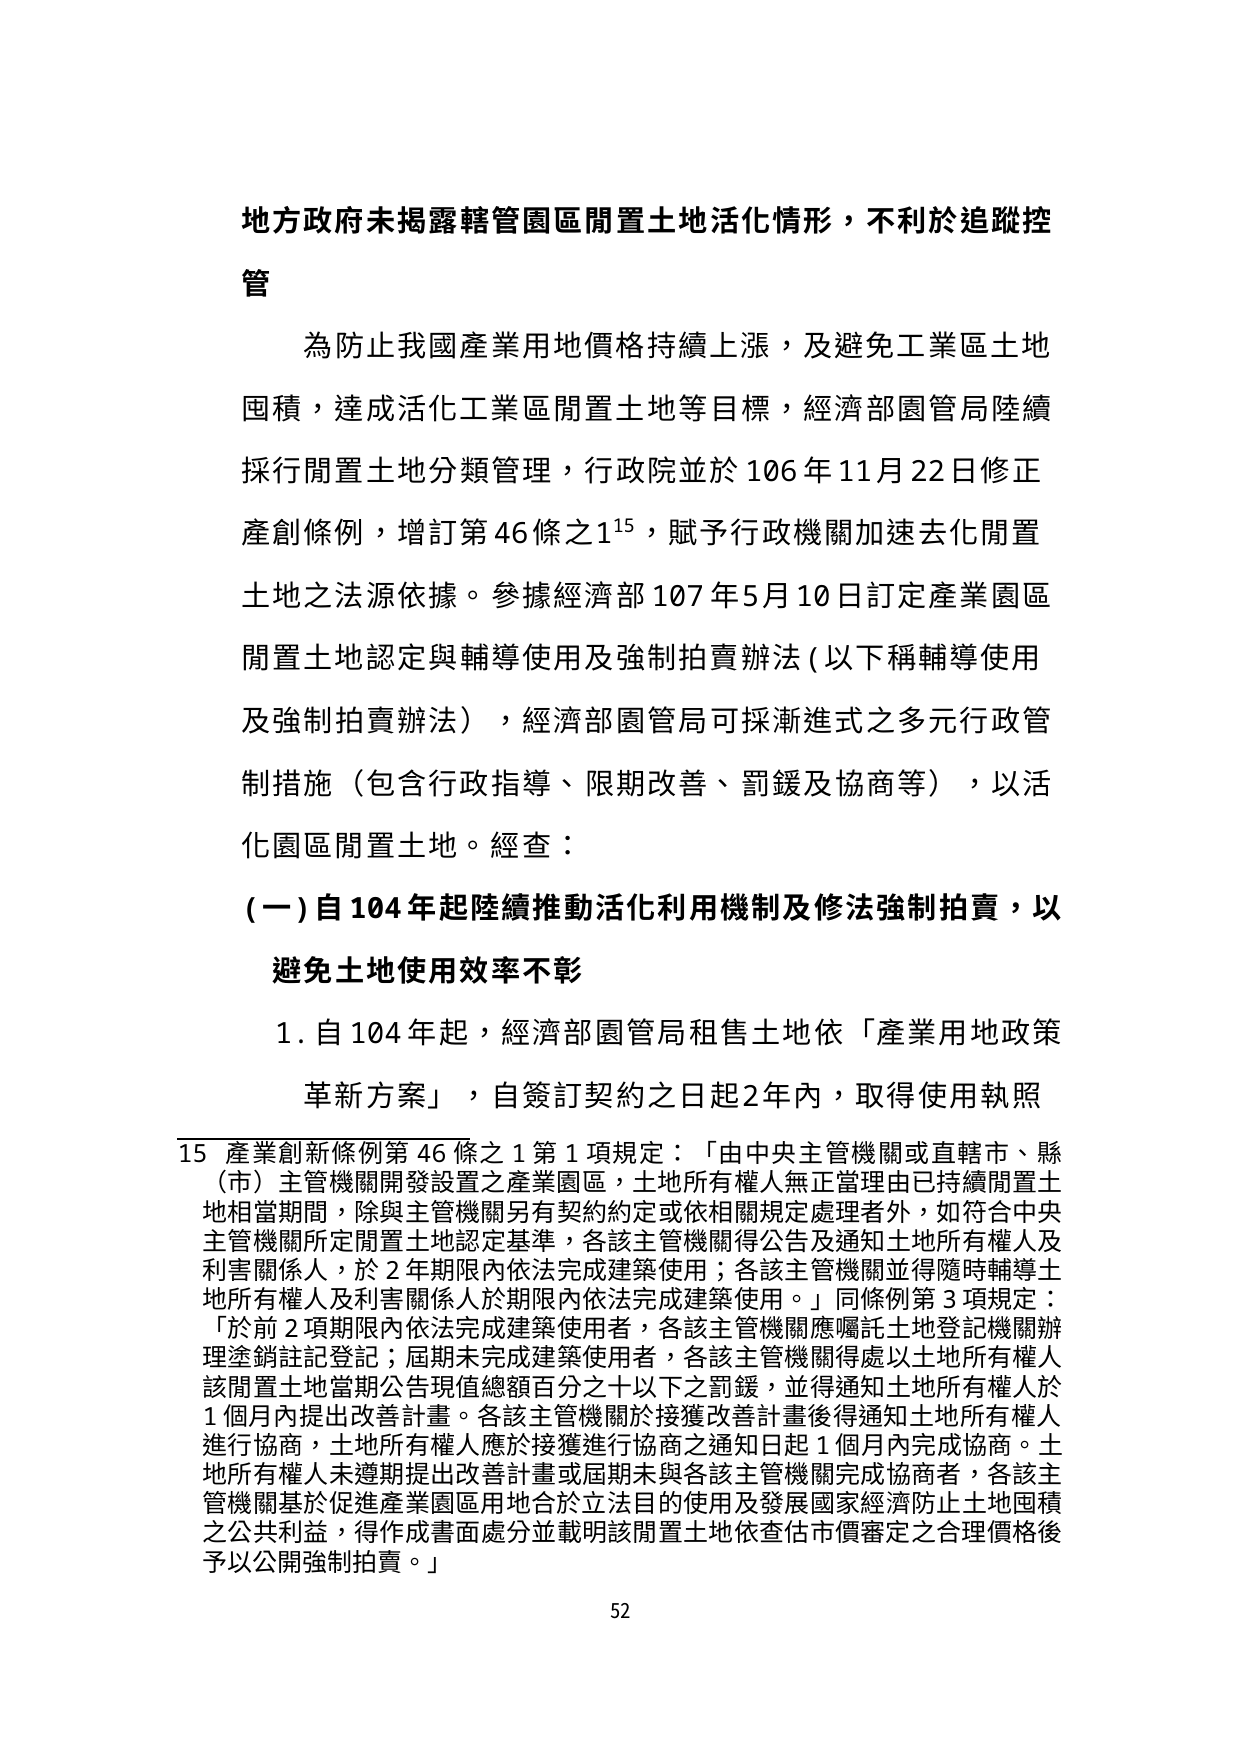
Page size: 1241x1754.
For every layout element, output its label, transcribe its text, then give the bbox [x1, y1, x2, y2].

text (一)自104年起陸續推動活化利用機制及修法強制拍賣，以避免土地使用效率不彰 [236, 865, 1063, 990]
text 為防止我國產業用地價格持續上漲，及避免工業區土地囤積，達成活化工業區閒置土地等目標，經濟部園管局陸續採行閒置土地分類管理，行政院並於106年11月22日修正產創條例，增訂第46條之1，賦予行政機關加速去化閒置土地之法源依據。參據經濟部107年5月10日訂定產業園區閒置土地認定與輔導使用及強制拍賣辦法(以下稱輔導使用及強制拍賣辦法），經濟部園管局可採漸進式之多元行政管制措施（包含行政指導、限期改善、罰鍰及協商等），以活化園區閒置土地。經查： [236, 302, 1063, 865]
text 1.自104年起，經濟部園管局租售土地依「產業用地政策革新方案」，自簽訂契約之日起2年內，取得使用執照 [266, 990, 1063, 1115]
text 產業創新條例第46條之1第1項規定：「由中央主管機關或直轄市、縣（市）主管機關開發設置之產業園區，土地所有權人無正當理由已持續閒置土地相當期間，除與主管機關另有契約約定或依相關規定處理者外，如符合中央主管機關所定閒置土地認定基準，各該主管機關得公告及通知土地所有權人及利害關係人，於2年期限內依法完成建築使用；各該主管機關並得隨時輔導土地所有權人及利害關係人於期限內依法完成建築使用。」同條例第3項規定：「於前2項期限內依法完成建築使用者，各該主管機關應囑託土地登記機關辦理塗銷註記登記；屆期未完成建築使用者，各該主管機關得處以土地所有權人該閒置土地當期公告現值總額百分之十以下之罰鍰，並得通知土地所有權人於1個月內提出改善計畫。各該主管機關於接獲改善計畫後得通知土地所有權人進行協商，土地所有權人應於接獲進行協商之通知日起1個月內完成協商。土地所有權人未遵期提出改善計畫或屆期未與各該主管機關完成協商者，各該主管機關基於促進產業園區用地合於立法目的使用及發展國家經濟防止土地囤積之公共利益，得作成書面處分並載明該閒置土地依查估市價審定之合理價格後，予以公開強制拍賣。」 [177, 1139, 1063, 1577]
text 地方政府未揭露轄管園區閒置土地活化情形，不利於追蹤控管 [177, 177, 1063, 302]
